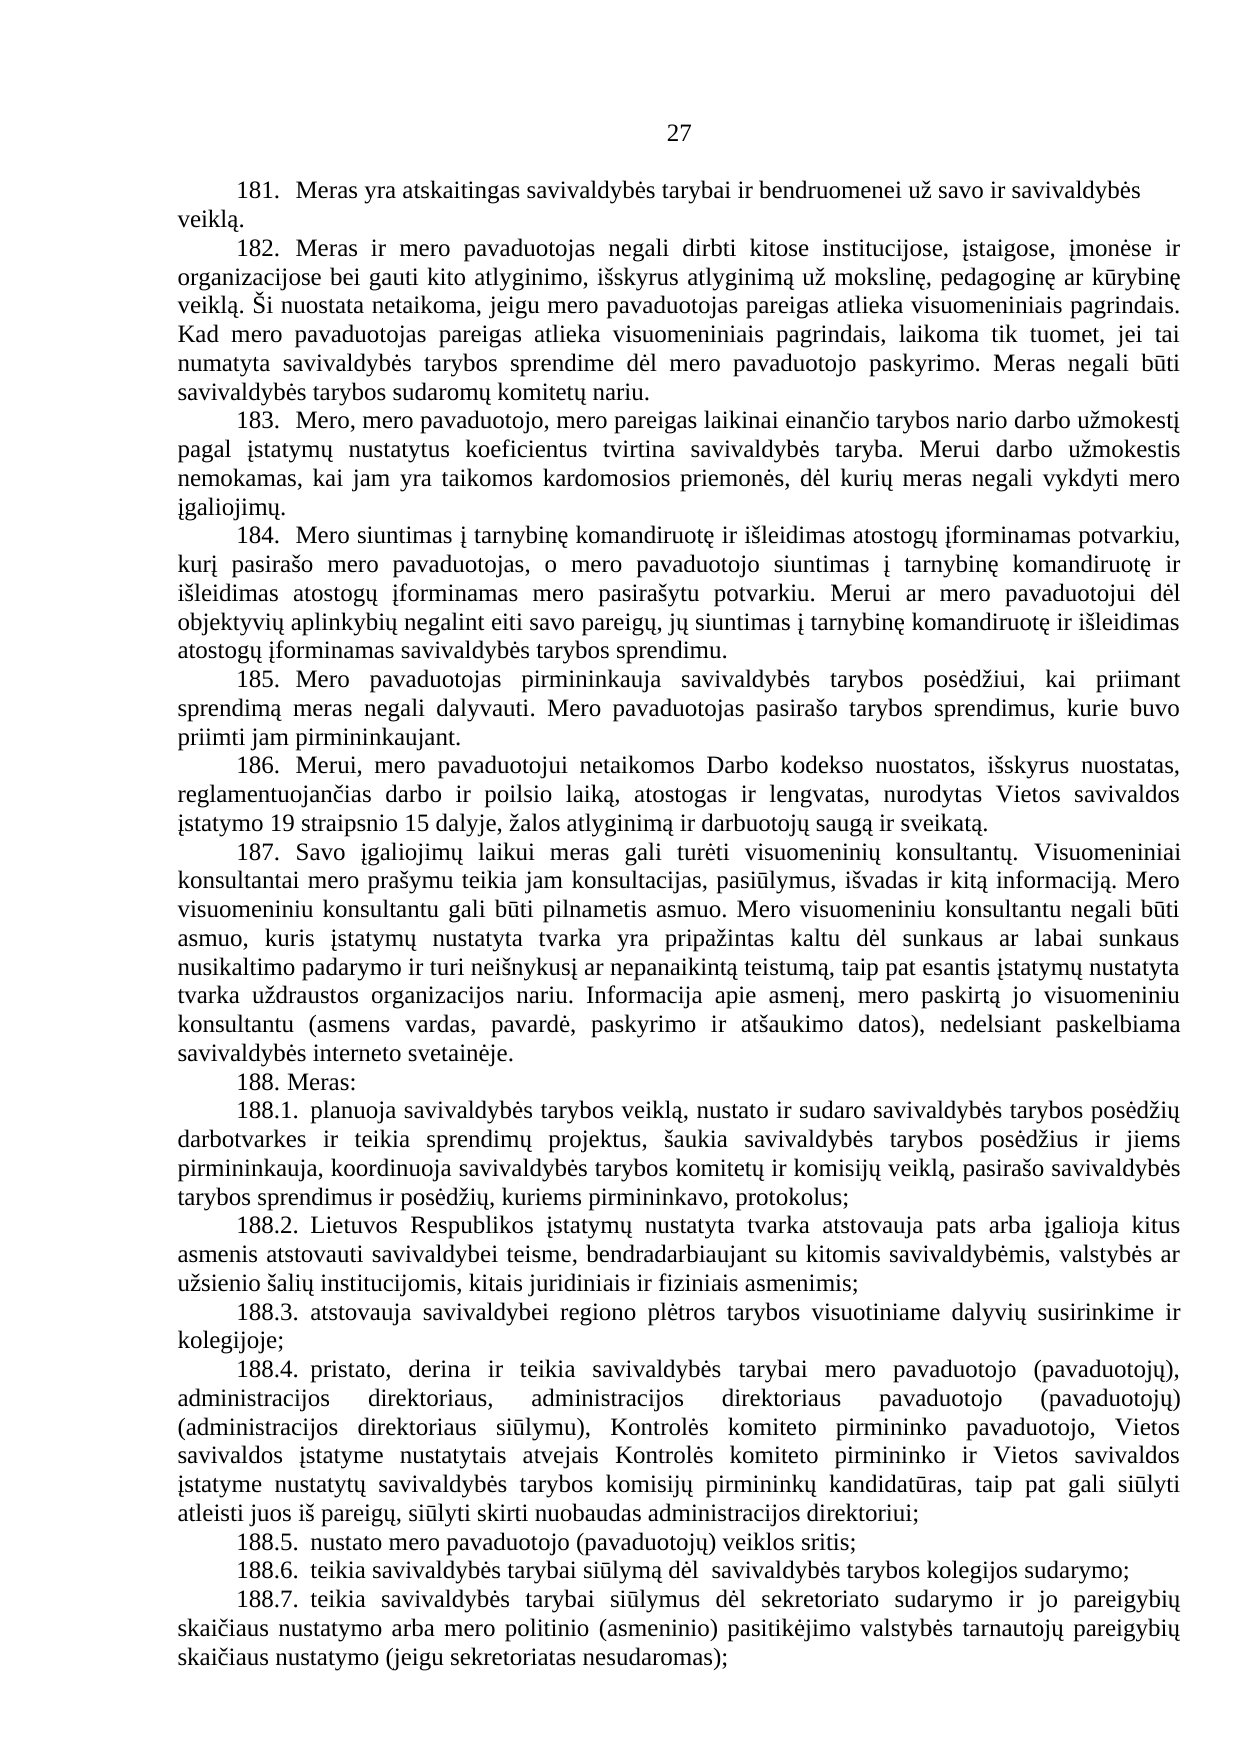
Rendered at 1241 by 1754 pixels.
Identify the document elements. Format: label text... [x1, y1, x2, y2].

text 183. Mero, mero pavaduotojo, mero pareigas laikinai einančio tarybos nario darbo užmokestį pagal įstatymų nustatytus koeficientus tvirtina savivaldybės taryba. Merui darbo užmokestis nemokamas, kai jam yra taikomos kardomosios priemonės, dėl kurių meras negali vykdyti mero įgaliojimų. [177, 406, 1181, 521]
text 188. Meras: [177, 1067, 1181, 1096]
text veiklą. [177, 204, 1181, 233]
text 184. Mero siuntimas į tarnybinę komandiruotę ir išleidimas atostogų įforminamas potvarkiu, kurį pasirašo mero pavaduotojas, o mero pavaduotojo siuntimas į tarnybinę komandiruotę ir išleidimas atostogų įforminamas mero pasirašytu potvarkiu. Merui ar mero pavaduotojui dėl objektyvių aplinkybių negalint eiti savo pareigų, jų siuntimas į tarnybinę komandiruotę ir išleidimas atostogų įforminamas savivaldybės tarybos sprendimu. [177, 521, 1181, 664]
text 182. Meras ir mero pavaduotojas negali dirbti kitose institucijose, įstaigose, įmonėse ir organizacijose bei gauti kito atlyginimo, išskyrus atlyginimą už mokslinę, pedagoginę ar kūrybinę veiklą. Ši nuostata netaikoma, jeigu mero pavaduotojas pareigas atlieka visuomeniniais pagrindais. Kad mero pavaduotojas pareigas atlieka visuomeniniais pagrindais, laikoma tik tuomet, jei tai numatyta savivaldybės tarybos sprendime dėl mero pavaduotojo paskyrimo. Meras negali būti savivaldybės tarybos sudaromų komitetų nariu. [177, 233, 1181, 406]
text 188.1. planuoja savivaldybės tarybos veiklą, nustato ir sudaro savivaldybės tarybos posėdžių darbotvarkes ir teikia sprendimų projektus, šaukia savivaldybės tarybos posėdžius ir jiems pirmininkauja, koordinuoja savivaldybės tarybos komitetų ir komisijų veiklą, pasirašo savivaldybės tarybos sprendimus ir posėdžių, kuriems pirmininkavo, protokolus; [177, 1096, 1181, 1211]
text 188.2. Lietuvos Respublikos įstatymų nustatyta tvarka atstovauja pats arba įgalioja kitus asmenis atstovauti savivaldybei teisme, bendradarbiaujant su kitomis savivaldybėmis, valstybės ar užsienio šalių institucijomis, kitais juridiniais ir fiziniais asmenimis; [177, 1211, 1181, 1297]
text 186. Merui, mero pavaduotojui netaikomos Darbo kodekso nuostatos, išskyrus nuostatas, reglamentuojančias darbo ir poilsio laiką, atostogas ir lengvatas, nurodytas Vietos savivaldos įstatymo 19 straipsnio 15 dalyje, žalos atlyginimą ir darbuotojų saugą ir sveikatą. [177, 751, 1181, 837]
text 185. Mero pavaduotojas pirmininkauja savivaldybės tarybos posėdžiui, kai priimant sprendimą meras negali dalyvauti. Mero pavaduotojas pasirašo tarybos sprendimus, kurie buvo priimti jam pirmininkaujant. [177, 664, 1181, 751]
text 181. Meras yra atskaitingas savivaldybės tarybai ir bendruomenei už savo ir savivaldybės [177, 176, 1181, 204]
text 188.3. atstovauja savivaldybei regiono plėtros tarybos visuotiniame dalyvių susirinkime ir kolegijoje; [177, 1297, 1181, 1354]
text 188.7. teikia savivaldybės tarybai siūlymus dėl sekretoriato sudarymo ir jo pareigybių skaičiaus nustatymo arba mero politinio (asmeninio) pasitikėjimo valstybės tarnautojų pareigybių skaičiaus nustatymo (jeigu sekretoriatas nesudaromas); [177, 1584, 1181, 1671]
text 188.5. nustato mero pavaduotojo (pavaduotojų) veiklos sritis; [177, 1527, 1181, 1556]
text 188.4. pristato, derina ir teikia savivaldybės tarybai mero pavaduotojo (pavaduotojų), administracijos direktoriaus, administracijos direktoriaus pavaduotojo (pavaduotojų) (administracijos direktoriaus siūlymu), Kontrolės komiteto pirmininko pavaduotojo, Vietos savivaldos įstatyme nustatytais atvejais Kontrolės komiteto pirmininko ir Vietos savivaldos įstatyme nustatytų savivaldybės tarybos komisijų pirmininkų kandidatūras, taip pat gali siūlyti atleisti juos iš pareigų, siūlyti skirti nuobaudas administracijos direktoriui; [177, 1354, 1181, 1527]
text 188.6. teikia savivaldybės tarybai siūlymą dėl savivaldybės tarybos kolegijos sudarymo; [177, 1556, 1181, 1584]
text 187. Savo įgaliojimų laikui meras gali turėti visuomeninių konsultantų. Visuomeniniai konsultantai mero prašymu teikia jam konsultacijas, pasiūlymus, išvadas ir kitą informaciją. Mero visuomeniniu konsultantu gali būti pilnametis asmuo. Mero visuomeniniu konsultantu negali būti asmuo, kuris įstatymų nustatyta tvarka yra pripažintas kaltu dėl sunkaus ar labai sunkaus nusikaltimo padarymo ir turi neišnykusį ar nepanaikintą teistumą, taip pat esantis įstatymų nustatyta tvarka uždraustos organizacijos nariu. Informacija apie asmenį, mero paskirtą jo visuomeniniu konsultantu (asmens vardas, pavardė, paskyrimo ir atšaukimo datos), nedelsiant paskelbiama savivaldybės interneto svetainėje. [177, 837, 1181, 1067]
